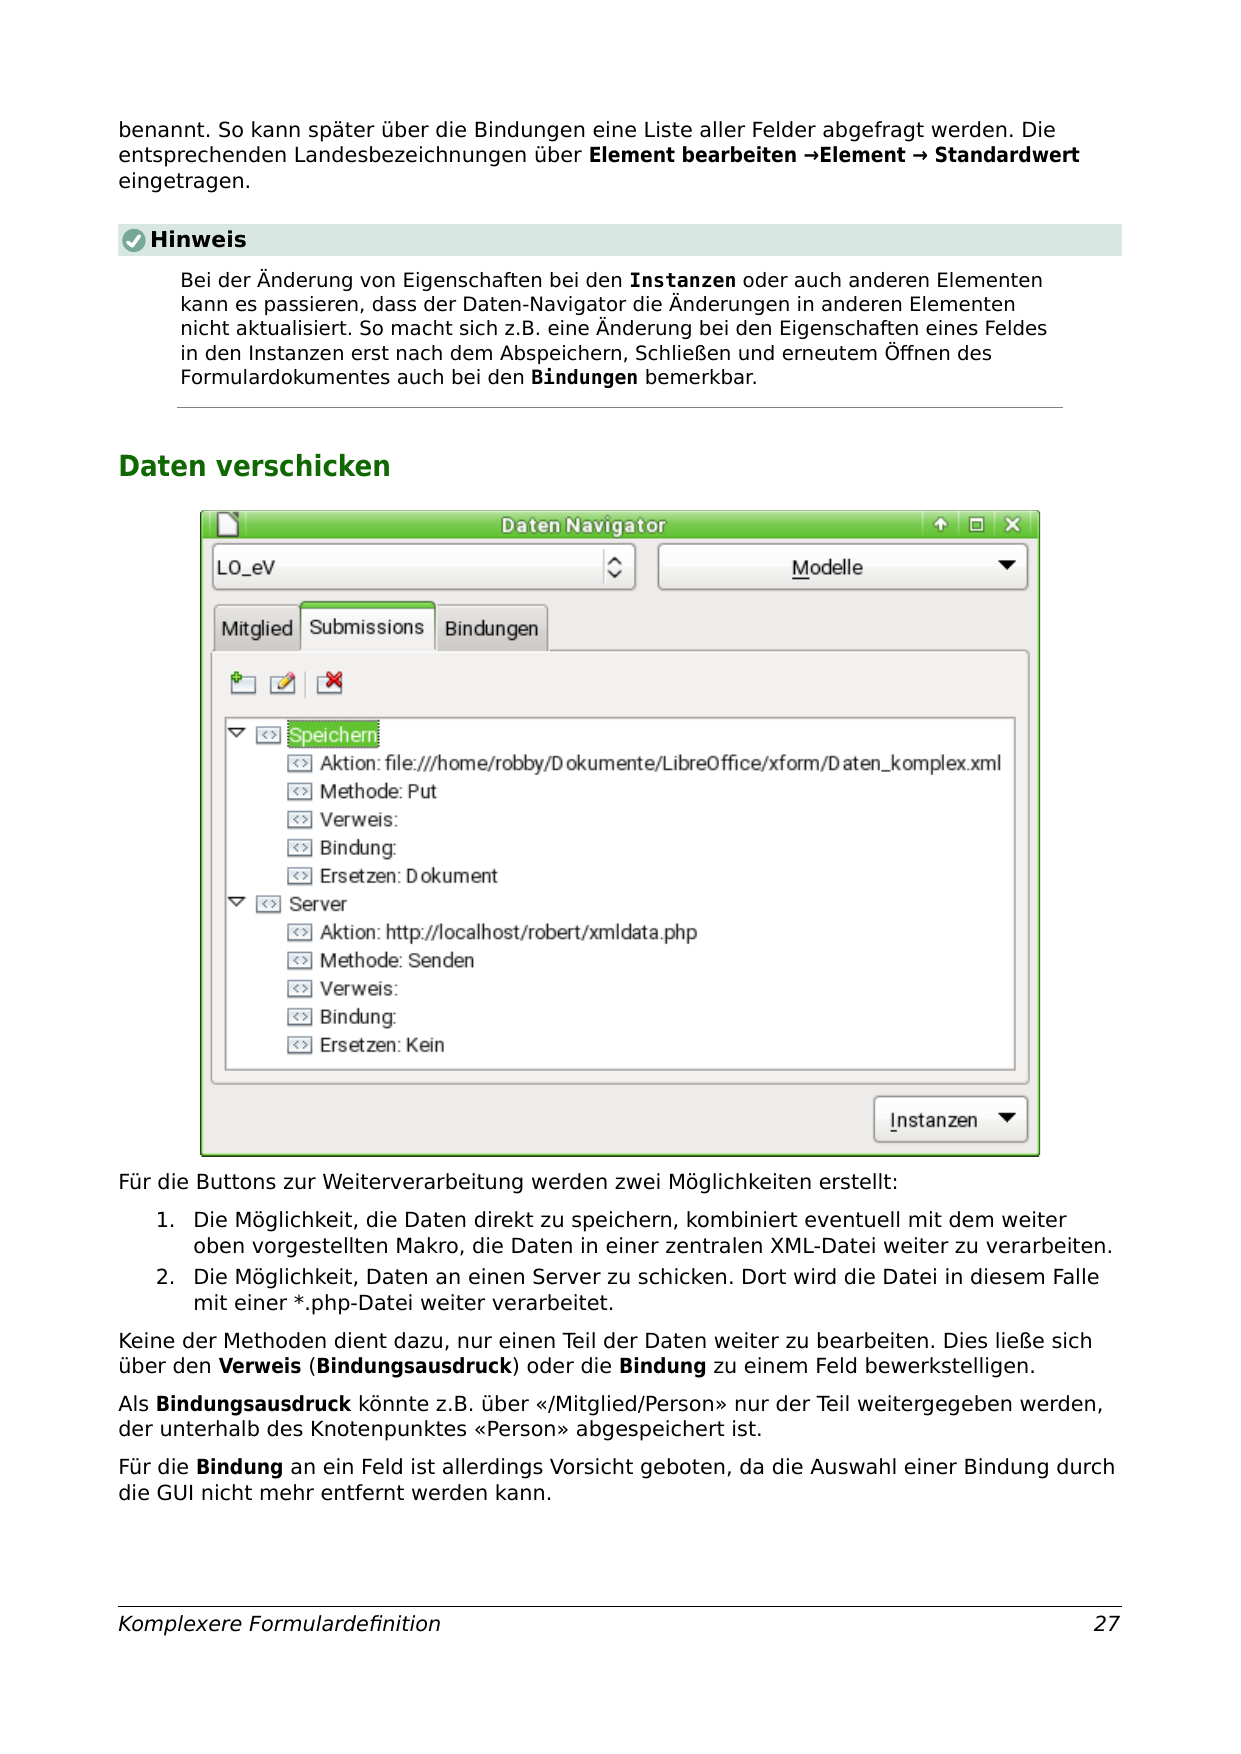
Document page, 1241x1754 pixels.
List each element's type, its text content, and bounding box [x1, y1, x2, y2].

subtitle Daten verschicken [118, 449, 1122, 483]
text Bei der Änderung von Eigenschaften bei den Instanzen oder auch anderen Elementen kann es passieren, dass der Daten-Navigator die Änderungen in anderen Elementen nicht aktualisiert. So macht sich z.B. eine Änderung bei den Eigenschaften eines Feldes in den Instanzen erst nach dem Abspeichern, Schließen und erneutem Öffnen des Formulardokumentes auch bei den Bindungen bemerkbar. [177, 269, 1063, 407]
list Hinweis [118, 224, 1122, 256]
list Die Möglichkeit, die Daten direkt zu speichern, kombiniert eventuell mit dem weiter oben vorgestellten Makro, die Daten in einer zentralen XML-Datei weiter zu verarbeiten. [156, 1208, 1122, 1258]
list Die Möglichkeit, Daten an einen Server zu schicken. Dort wird die Datei in diesem Falle mit einer *.php-Datei weiter verarbeitet. [156, 1265, 1122, 1315]
text benannt. So kann später über die Bindungen eine Liste aller Felder abgefragt werden. Die entsprechenden Landesbezeichnungen über Element bearbeiten →Element → Standardwert eingetragen. [118, 118, 1122, 193]
picture [200, 510, 1041, 1157]
text Für die Bindung an ein Feld ist allerdings Vorsicht geboten, da die Auswahl einer Bindung durch die GUI nicht mehr entfernt werden kann. [118, 1455, 1122, 1505]
text Für die Buttons zur Weiterverarbeitung werden zwei Möglichkeiten erstellt: [118, 1170, 1122, 1194]
text Keine der Methoden dient dazu, nur einen Teil der Daten weiter zu bearbeiten. Dies ließe sich über den Verweis (Bindungsausdruck) oder die Bindung zu einem Feld bewerkstelligen. [118, 1329, 1122, 1378]
text Als Bindungsausdruck könnte z.B. über «/Mitglied/Person» nur der Teil weitergegeben werden, der unterhalb des Knotenpunktes «Person» abgespeichert ist. [118, 1392, 1122, 1442]
